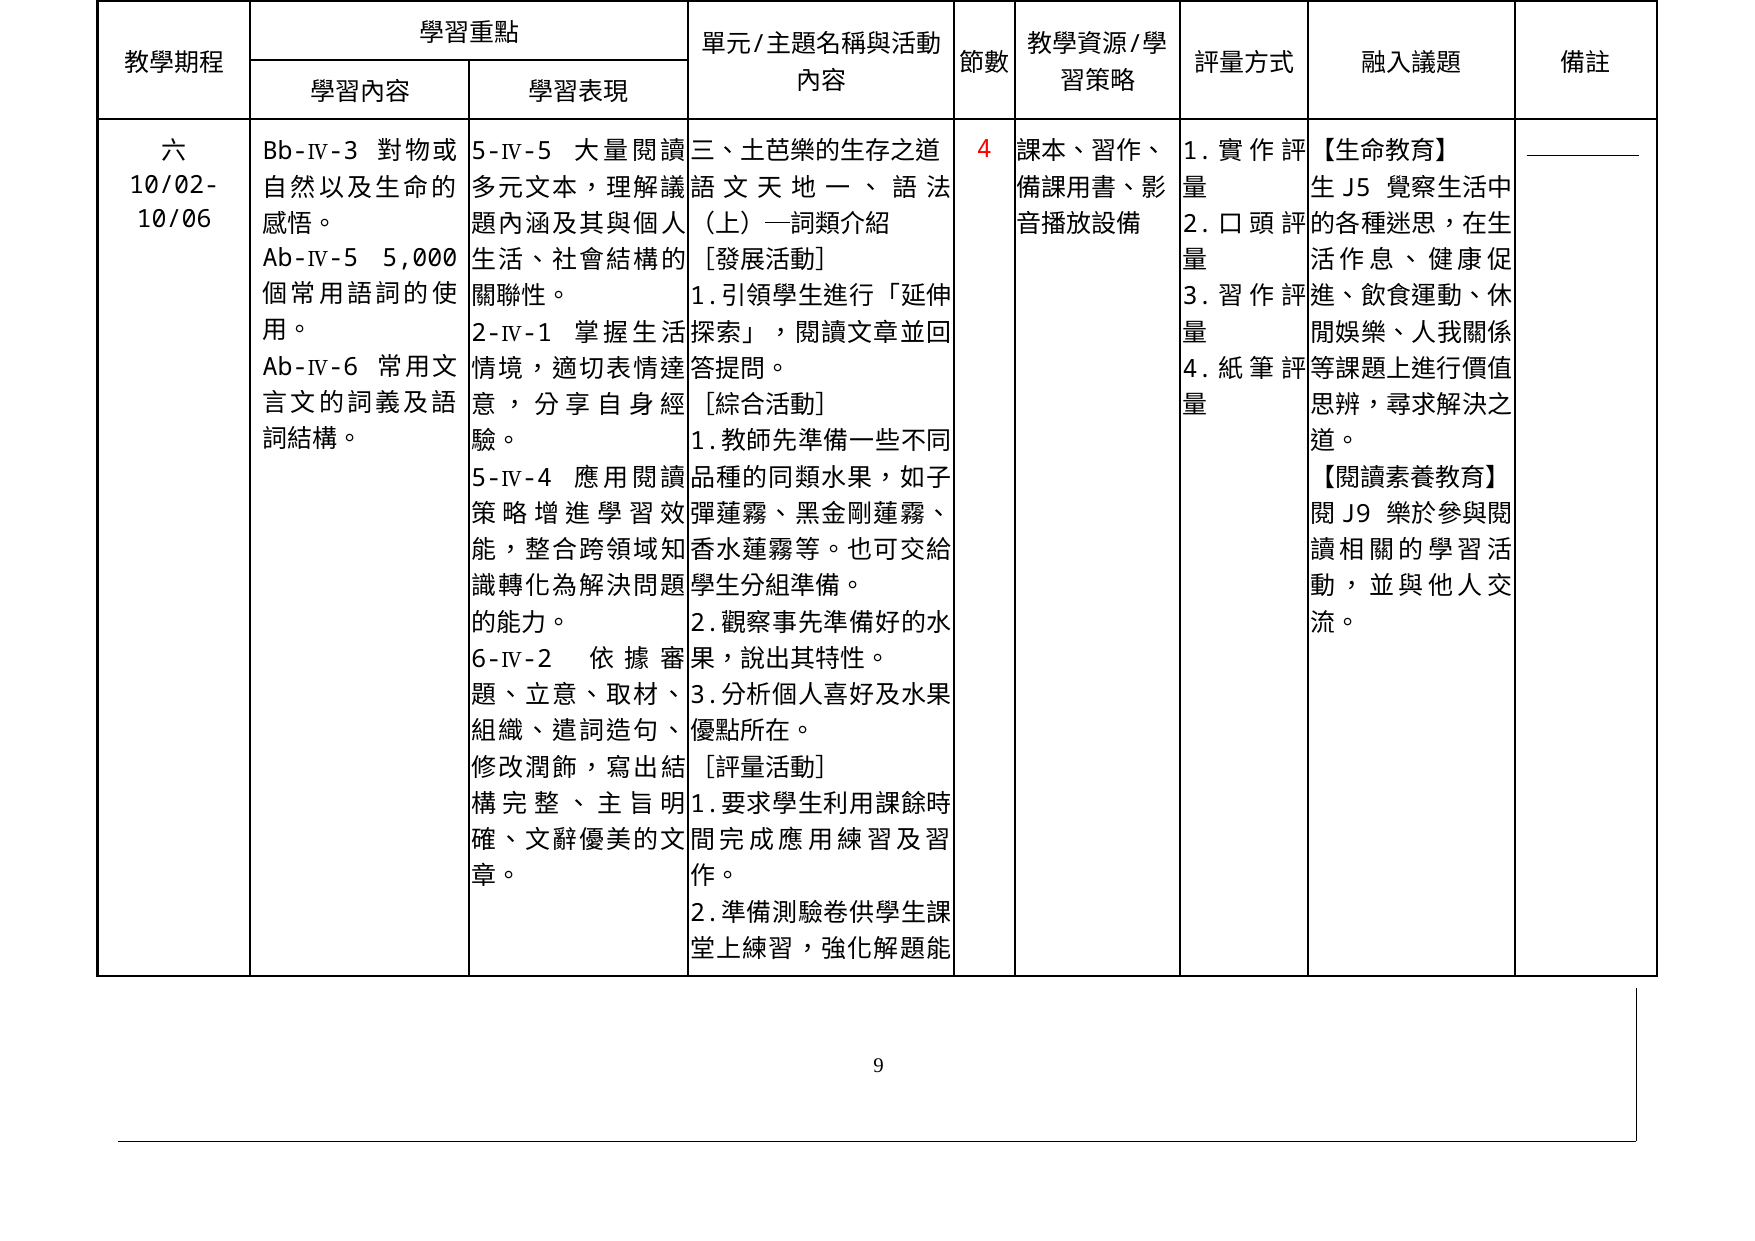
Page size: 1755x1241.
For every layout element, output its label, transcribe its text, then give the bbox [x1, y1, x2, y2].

table_cell 六 10/02-10/06 [99, 120, 249, 975]
table_header 教學期程 [99, 2, 249, 118]
table_header 融入議題 [1309, 2, 1514, 118]
table_cell 1.實作評量 2.口頭評量 3.習作評量 4.紙筆評量 [1181, 120, 1307, 975]
table_header 備註 [1516, 2, 1656, 118]
table_header 教學資源/學習策略 [1016, 2, 1179, 118]
table_cell 三、土芭樂的生存之道 語文天地一、語法（上）─詞類介紹 ［發展活動］ 1.引領學生進行「延伸探索」，閱讀文章並回答提問。 ［綜合活動］ 1.教師先準備一些不同品種的同類水果，如子彈蓮霧、黑金剛蓮霧、香水蓮霧等。也可交給學生分組準備。 2.觀察事先準備好的水果，說出其特性。 3.分析個人喜好及水果優點所在。 ［評量活動］ 1.要求學生利用課餘時間完成應用練習及習作。 2.準備測驗卷供學生課堂上練習，強化解題能 [689, 120, 953, 975]
table_cell 課本、習作、備課用書、影音播放設備 [1016, 120, 1179, 975]
table_cell Bb-Ⅳ-3 對物或自然以及生命的感悟。 Ab-Ⅳ-5 5,000個常用語詞的使用。 Ab-Ⅳ-6 常用文言文的詞義及語詞結構。 [251, 120, 468, 975]
table_cell 【生命教育】 生J5 覺察生活中的各種迷思，在生活作息、健康促進、飲食運動、休閒娛樂、人我關係等課題上進行價值思辨，尋求解決之道。 【閱讀素養教育】 閱J9 樂於參與閱讀相關的學習活動，並與他人交流。 [1309, 120, 1514, 975]
table_cell 4 [955, 120, 1014, 975]
table_cell 學習內容 [251, 61, 468, 118]
table_header 節數 [955, 2, 1014, 118]
table_cell 學習表現 [470, 61, 687, 118]
table_header 單元/主題名稱與活動內容 [689, 2, 953, 118]
table_header 評量方式 [1181, 2, 1307, 118]
table_cell [1516, 120, 1656, 975]
table_cell 5-Ⅳ-5 大量閱讀多元文本，理解議題內涵及其與個人生活、社會結構的關聯性。 2-Ⅳ-1 掌握生活情境，適切表情達意，分享自身經驗。 5-Ⅳ-4 應用閱讀策略增進學習效能，整合跨領域知識轉化為解決問題的能力。 6-Ⅳ-2 依據審題、立意、取材、組織、遣詞造句、修改潤飾，寫出結構完整、主旨明確、文辭優美的文章。 [470, 120, 687, 975]
table_header 學習重點 [251, 2, 687, 59]
